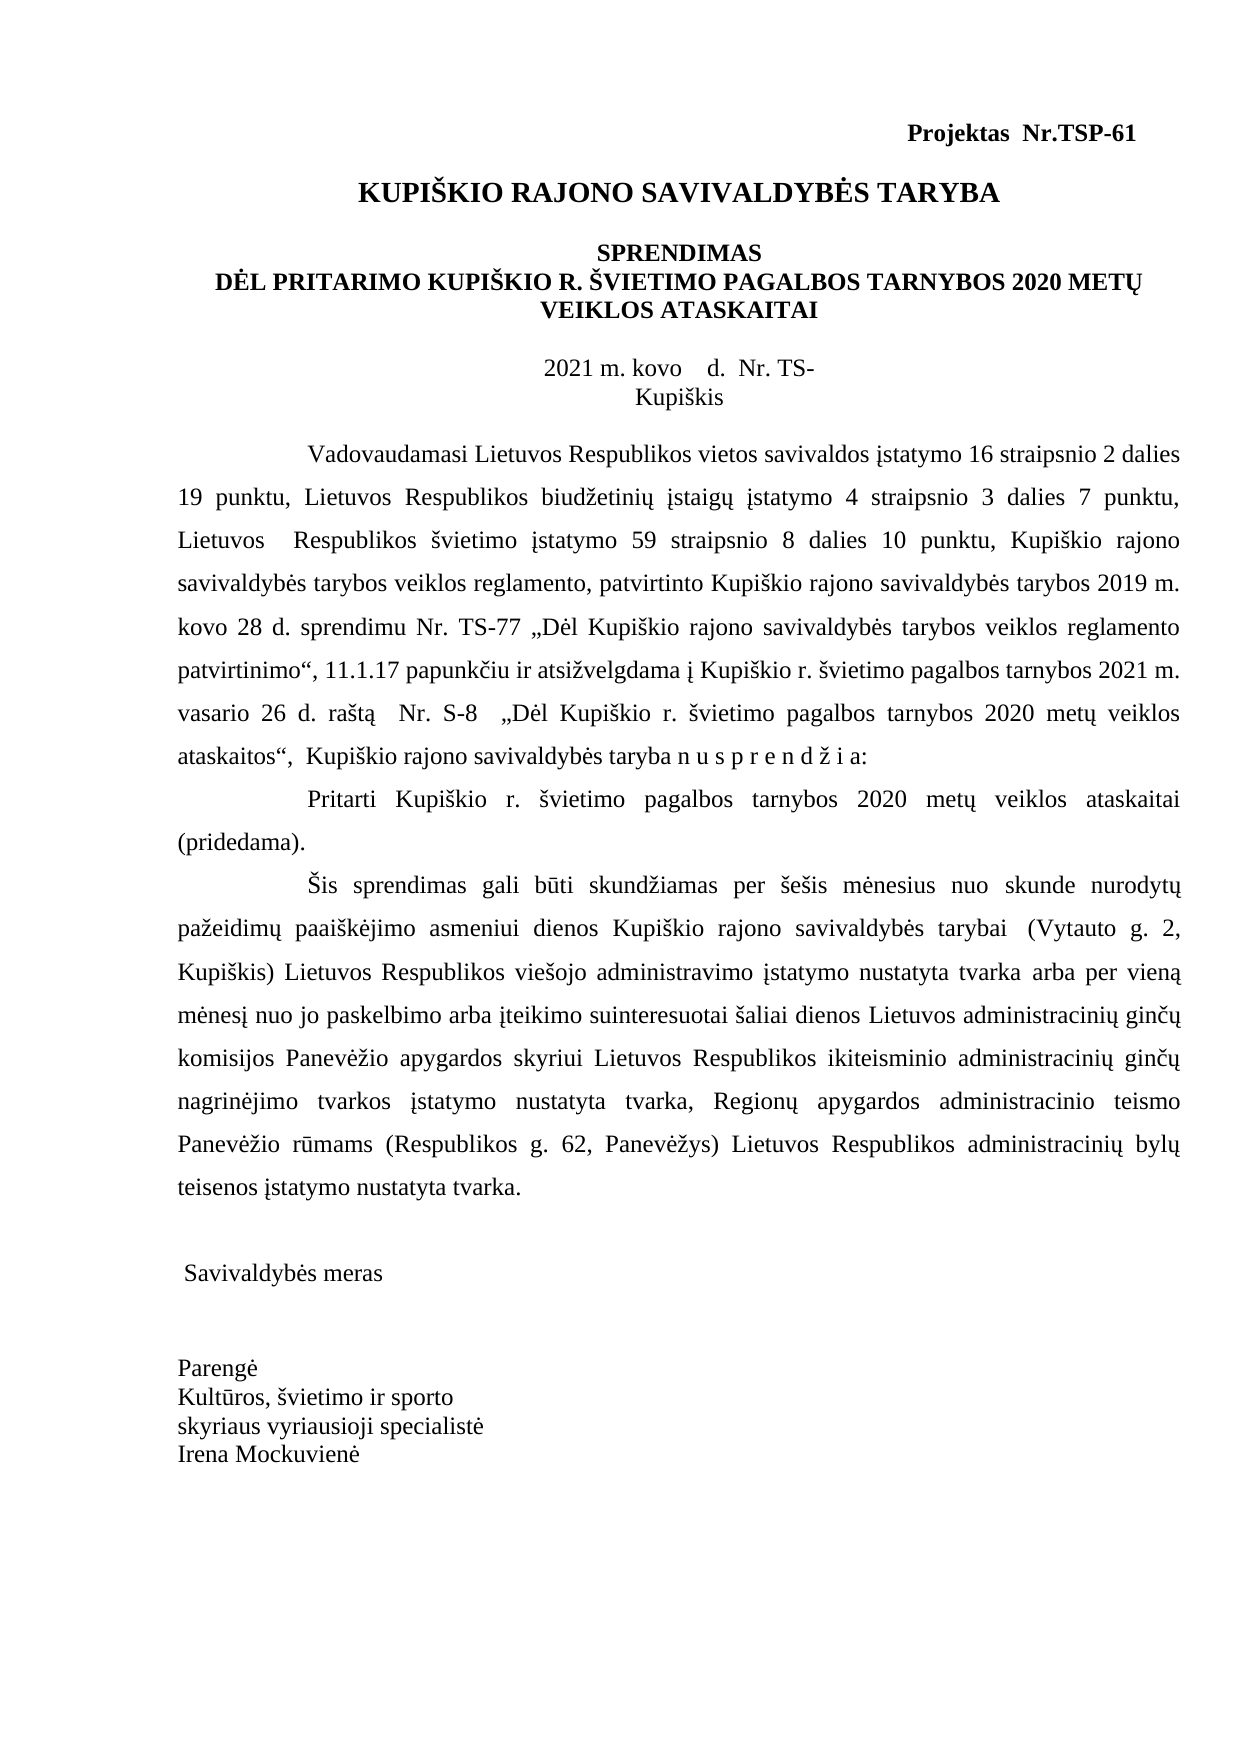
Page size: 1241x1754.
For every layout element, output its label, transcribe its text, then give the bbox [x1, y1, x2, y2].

text Savivaldybės meras [177, 1258, 1181, 1320]
text Šis sprendimas gali būti skundžiamas per šešis mėnesius nuo skunde nurodytų pažeidimų paaiškėjimo asmeniui dienos Kupiškio rajono savivaldybės tarybai (Vytauto g. 2, Kupiškis) Lietuvos Respublikos viešojo administravimo įstatymo nustatyta tvarka arba per vieną mėnesį nuo jo paskelbimo arba įteikimo suinteresuotai šaliai dienos Lietuvos administracinių ginčų komisijos Panevėžio apygardos skyriui Lietuvos Respublikos ikiteisminio administracinių ginčų nagrinėjimo tvarkos įstatymo nustatyta tvarka, Regionų apygardos administracinio teismo Panevėžio rūmams (Respublikos g. 62, Panevėžys) Lietuvos Respublikos administracinių bylų teisenos įstatymo nustatyta tvarka. [177, 870, 1181, 1201]
text Kultūros, švietimo ir sporto [177, 1382, 1181, 1411]
text Pritarti Kupiškio r. švietimo pagalbos tarnybos 2020 metų veiklos ataskaitai (pridedama). [177, 784, 1181, 856]
text DĖL PRITARIMO KUPIŠKIO R. ŠVIETIMO PAGALBOS TARNYBOS 2020 metų veiklos ataskaitai [177, 267, 1181, 324]
text SPRENDIMAS [177, 238, 1181, 267]
text 2021 m. kovo d. Nr. TS- [177, 353, 1181, 382]
text Parengė [177, 1353, 1181, 1382]
text Irena Mockuvienė [177, 1439, 1181, 1468]
text KUPIŠKIO RAJONO SAVIVALDYBĖS TARYBA [177, 176, 1181, 209]
text Kupiškis [177, 382, 1181, 410]
text Vadovaudamasi Lietuvos Respublikos vietos savivaldos įstatymo 16 straipsnio 2 dalies 19 punktu, Lietuvos Respublikos biudžetinių įstaigų įstatymo 4 straipsnio 3 dalies 7 punktu, Lietuvos Respublikos švietimo įstatymo 59 straipsnio 8 dalies 10 punktu, Kupiškio rajono savivaldybės tarybos veiklos reglamento, patvirtinto Kupiškio rajono savivaldybės tarybos 2019 m. kovo 28 d. sprendimu Nr. TS-77 „Dėl Kupiškio rajono savivaldybės tarybos veiklos reglamento patvirtinimo“, 11.1.17 papunkčiu ir atsižvelgdama į Kupiškio r. švietimo pagalbos tarnybos 2021 m. vasario 26 d. raštą Nr. S-8 „Dėl Kupiškio r. švietimo pagalbos tarnybos 2020 metų veiklos ataskaitos“, Kupiškio rajono savivaldybės taryba n u s p r e n d ž i a: [177, 439, 1181, 770]
text Projektas Nr.TSP-61 [177, 118, 1181, 147]
text skyriaus vyriausioji specialistė [177, 1411, 1181, 1439]
